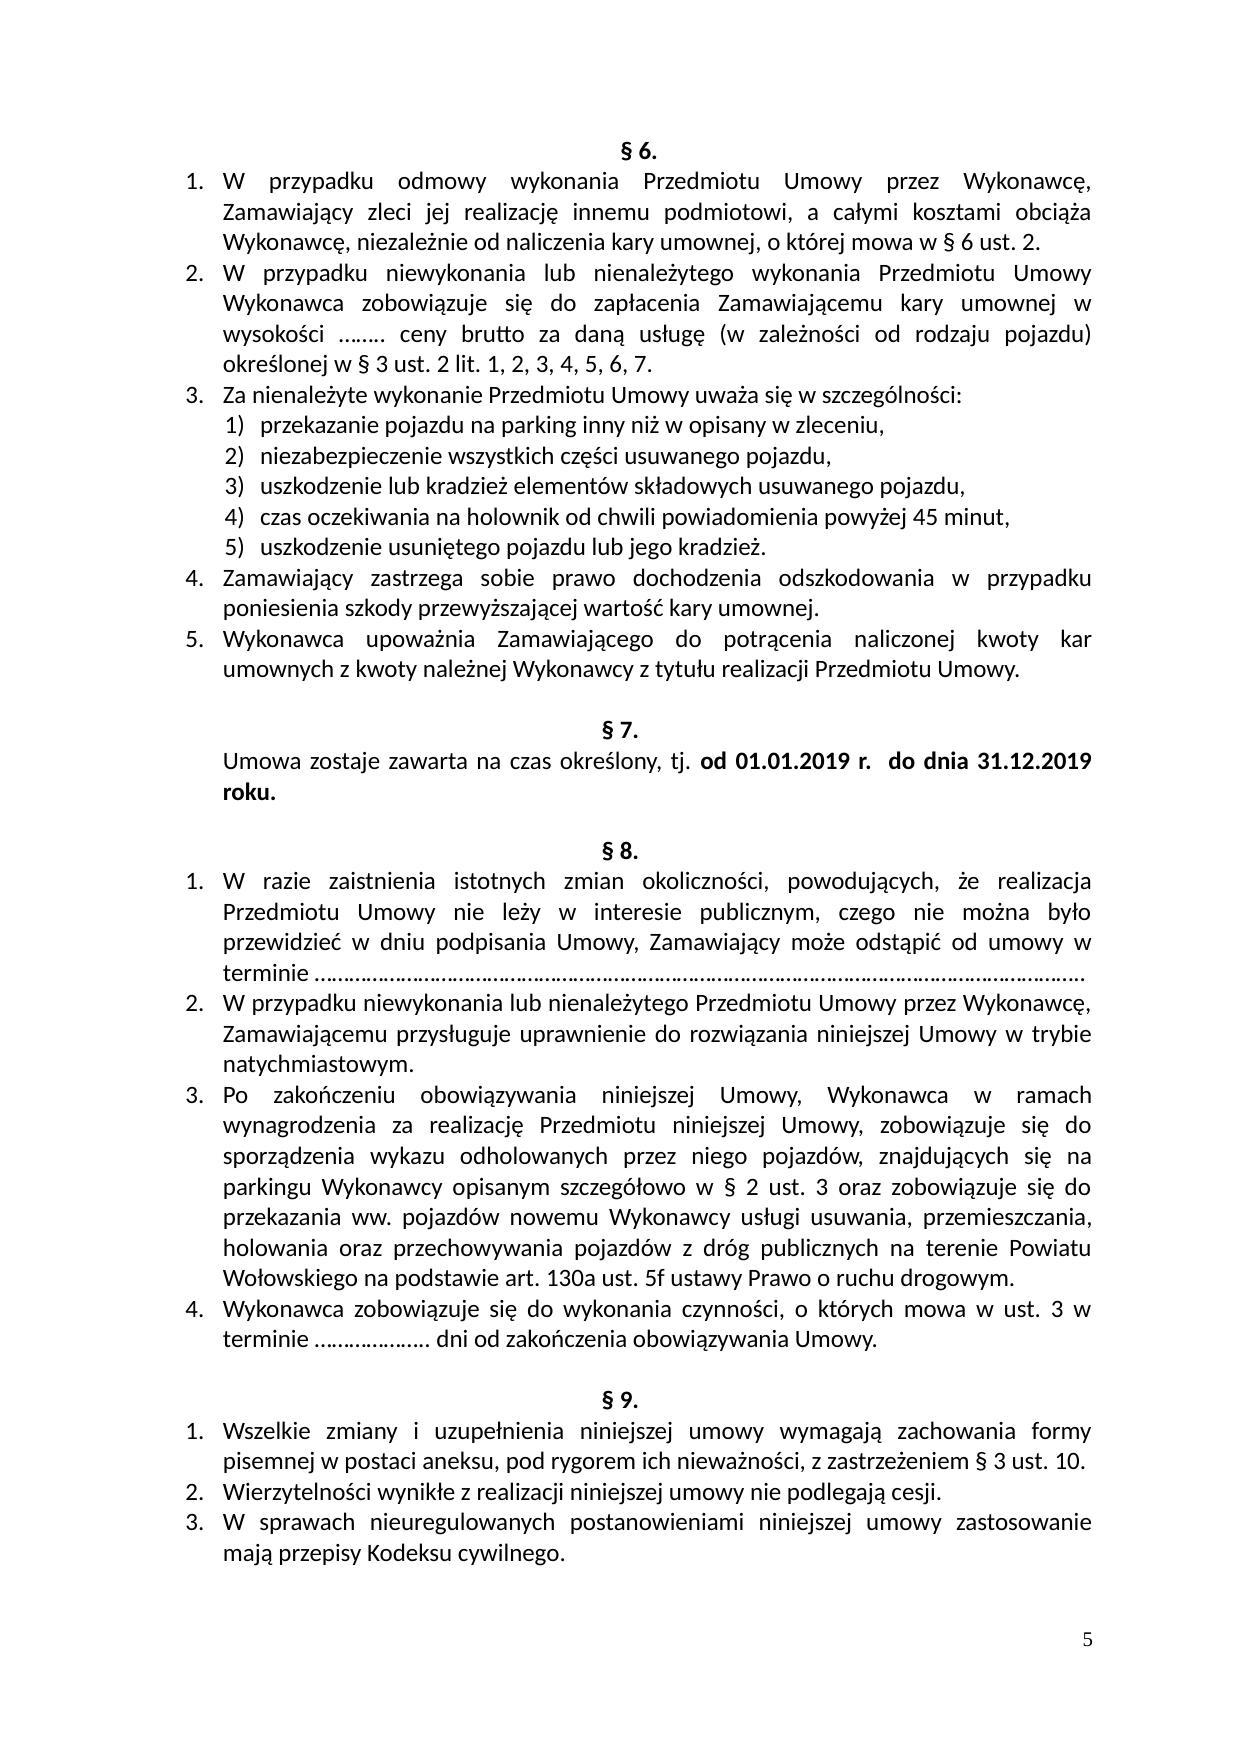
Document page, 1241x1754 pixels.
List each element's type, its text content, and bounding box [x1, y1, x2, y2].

list Po zakończeniu obowiązywania niniejszej Umowy, Wykonawca w ramach wynagrodzenia za realizację Przedmiotu niniejszej Umowy, zobowiązuje się do sporządzenia wykazu odholowanych przez niego pojazdów, znajdujących się na parkingu Wykonawcy opisanym szczegółowo w § 2 ust. 3 oraz zobowiązuje się do przekazania ww. pojazdów nowemu Wykonawcy usługi usuwania, przemieszczania, holowania oraz przechowywania pojazdów z dróg publicznych na terenie Powiatu Wołowskiego na podstawie art. 130a ust. 5f ustawy Prawo o ruchu drogowym. [185, 1079, 1093, 1293]
list W przypadku odmowy wykonania Przedmiotu Umowy przez Wykonawcę, Zamawiający zleci jej realizację innemu podmiotowi, a całymi kosztami obciąża Wykonawcę, niezależnie od naliczenia kary umownej, o której mowa w § 6 ust. 2. [185, 165, 1093, 257]
list uszkodzenie usuniętego pojazdu lub jego kradzież. [224, 532, 1093, 562]
text § 8. [148, 835, 1093, 866]
text § 9. [148, 1384, 1093, 1415]
list Zamawiający zastrzega sobie prawo dochodzenia odszkodowania w przypadku poniesienia szkody przewyższającej wartość kary umownej. [185, 562, 1093, 623]
text § 7. [148, 715, 1093, 745]
list czas oczekiwania na holownik od chwili powiadomienia powyżej 45 minut, [224, 501, 1093, 532]
list przekazanie pojazdu na parking inny niż w opisany w zleceniu, [224, 409, 1093, 440]
list W przypadku niewykonania lub nienależytego Przedmiotu Umowy przez Wykonawcę, Zamawiającemu przysługuje uprawnienie do rozwiązania niniejszej Umowy w trybie natychmiastowym. [185, 988, 1093, 1079]
list W przypadku niewykonania lub nienależytego wykonania Przedmiotu Umowy Wykonawca zobowiązuje się do zapłacenia Zamawiającemu kary umownej w wysokości …….. ceny brutto za daną usługę (w zależności od rodzaju pojazdu) określonej w § 3 ust. 2 lit. 1, 2, 3, 4, 5, 6, 7. [185, 257, 1093, 379]
list uszkodzenie lub kradzież elementów składowych usuwanego pojazdu, [224, 471, 1093, 501]
list W sprawach nieuregulowanych postanowieniami niniejszej umowy zastosowanie mają przepisy Kodeksu cywilnego. [185, 1506, 1093, 1567]
text § 6. [185, 135, 1093, 165]
list Za nienależyte wykonanie Przedmiotu Umowy uważa się w szczególności: [185, 379, 1093, 409]
list Wykonawca zobowiązuje się do wykonania czynności, o których mowa w ust. 3 w terminie ……………….. dni od zakończenia obowiązywania Umowy. [185, 1293, 1093, 1354]
list Umowa zostaje zawarta na czas określony, tj. od 01.01.2019 r. do dnia 31.12.2019 roku. [185, 745, 1093, 806]
list W razie zaistnienia istotnych zmian okoliczności, powodujących, że realizacja Przedmiotu Umowy nie leży w interesie publicznym, czego nie można było przewidzieć w dniu podpisania Umowy, Zamawiający może odstąpić od umowy w terminie …………………………………………………………………………………………………………………….. [185, 866, 1093, 988]
list Wierzytelności wynikłe z realizacji niniejszej umowy nie podlegają cesji. [185, 1476, 1093, 1506]
list niezabezpieczenie wszystkich części usuwanego pojazdu, [224, 440, 1093, 471]
list Wykonawca upoważnia Zamawiającego do potrącenia naliczonej kwoty kar umownych z kwoty należnej Wykonawcy z tytułu realizacji Przedmiotu Umowy. [185, 623, 1093, 684]
list Wszelkie zmiany i uzupełnienia niniejszej umowy wymagają zachowania formy pisemnej w postaci aneksu, pod rygorem ich nieważności, z zastrzeżeniem § 3 ust. 10. [185, 1415, 1093, 1476]
